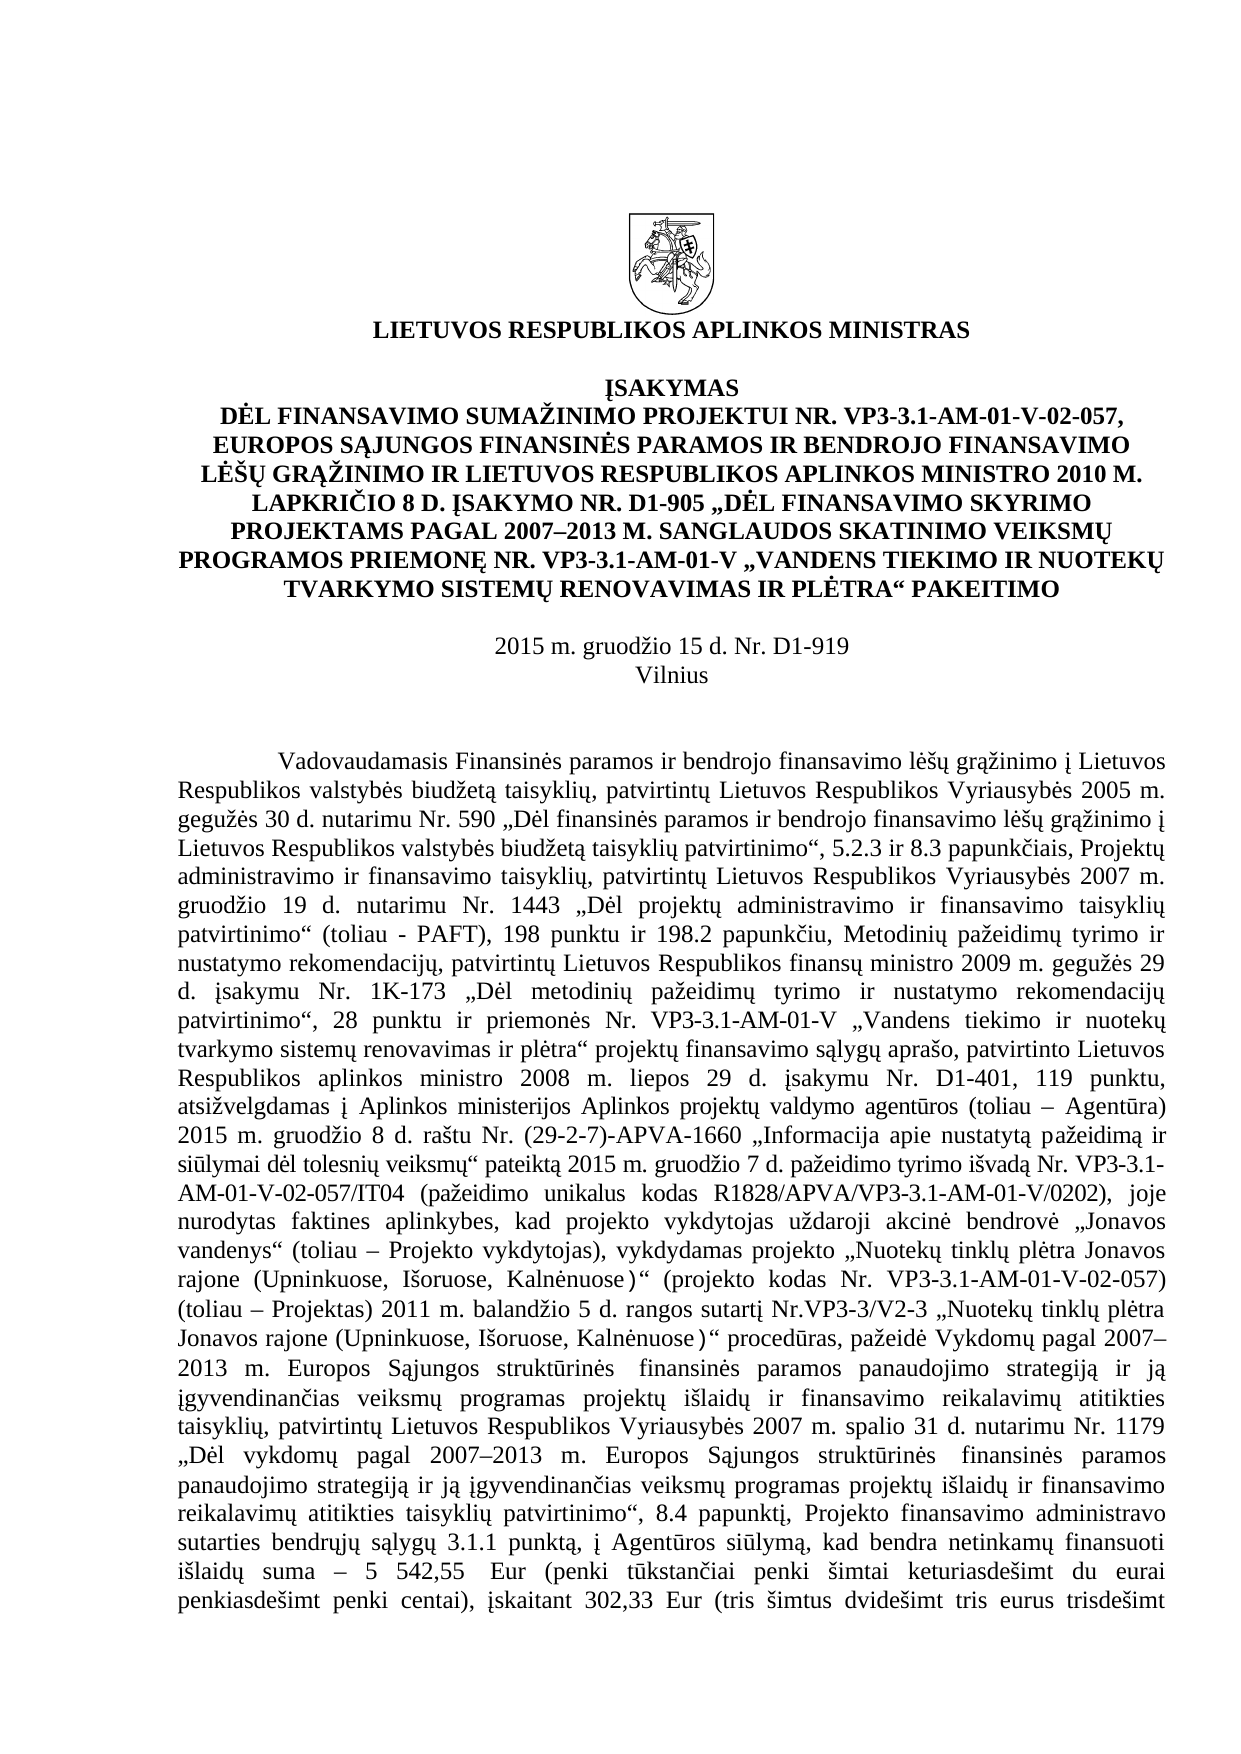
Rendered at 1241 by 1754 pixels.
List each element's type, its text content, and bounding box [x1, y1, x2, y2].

text DĖL FINANSAVIMO SUMAŽINIMO PROJEKTUI NR. VP3-3.1-AM-01-V-02-057, EUROPOS SĄJUNGOS FINANSINĖS PARAMOS IR BENDROJO FINANSAVIMO LĖŠŲ GRĄŽINIMO IR LIETUVOS RESPUBLIKOS APLINKOS MINISTRO 2010 M. LAPKRIČIO 8 D. ĮSAKYMO NR. D1-905 „DĖL FINANSAVIMO SKYRIMO PROJEKTAMS PAGAL 2007–2013 M. SANGLAUDOS SKATINIMO VEIKSMŲ PROGRAMOS PRIEMONĘ NR. VP3-3.1-AM-01-V „VANDENS TIEKIMO IR NUOTEKŲ TVARKYMO SISTEMŲ RENOVAVIMAS IR PLĖTRA“ PAKEITIMO [177, 401, 1166, 603]
text ĮSAKYMAS [177, 373, 1166, 401]
text Vadovaudamasis Finansinės paramos ir bendrojo finansavimo lėšų grąžinimo į Lietuvos Respublikos valstybės biudžetą taisyklių, patvirtintų Lietuvos Respublikos Vyriausybės 2005 m. gegužės 30 d. nutarimu Nr. 590 „Dėl finansinės paramos ir bendrojo finansavimo lėšų grąžinimo į Lietuvos Respublikos valstybės biudžetą taisyklių patvirtinimo“, 5.2.3 ir 8.3 papunkčiais, Projektų administravimo ir finansavimo taisyklių, patvirtintų Lietuvos Respublikos Vyriausybės 2007 m. gruodžio 19 d. nutarimu Nr. 1443 „Dėl projektų administravimo ir finansavimo taisyklių patvirtinimo“ (toliau - PAFT), 198 punktu ir 198.2 papunkčiu, Metodinių pažeidimų tyrimo ir nustatymo rekomendacijų, patvirtintų Lietuvos Respublikos finansų ministro 2009 m. gegužės 29 d. įsakymu Nr. 1K-173 „Dėl metodinių pažeidimų tyrimo ir nustatymo rekomendacijų patvirtinimo“, 28 punktu ir priemonės Nr. VP3-3.1-AM-01-V „Vandens tiekimo ir nuotekų tvarkymo sistemų renovavimas ir plėtra“ projektų finansavimo sąlygų aprašo, patvirtinto Lietuvos Respublikos aplinkos ministro 2008 m. liepos 29 d. įsakymu Nr. D1-401, 119 punktu, atsižvelgdamas į Aplinkos ministerijos Aplinkos projektų valdymo agentūros (toliau – Agentūra) 2015 m. gruodžio 8 d. raštu Nr. (29-2-7)-APVA-1660 „Informacija apie nustatytą pažeidimą ir siūlymai dėl tolesnių veiksmų“ pateiktą 2015 m. gruodžio 7 d. pažeidimo tyrimo išvadą Nr. VP3-3.1-AM-01-V-02-057/IT04 (pažeidimo unikalus kodas R1828/APVA/VP3-3.1-AM-01-V/0202), joje nurodytas faktines aplinkybes, kad projekto vykdytojas uždaroji akcinė bendrovė „Jonavos vandenys“ (toliau – Projekto vykdytojas), vykdydamas projekto „Nuotekų tinklų plėtra Jonavos rajone (Upninkuose, Išoruose, Kalnėnuose)“ (projekto kodas Nr. vp3-3.1-am-01-v-02-057) (toliau – Projektas) 2011 m. balandžio 5 d. rangos sutartį Nr.VP3-3/V2-3 „Nuotekų tinklų plėtra Jonavos rajone (Upninkuose, Išoruose, Kalnėnuose)“ procedūras, pažeidė Vykdomų pagal 2007–2013 m. Europos Sąjungos struktūrinės finansinės paramos panaudojimo strategiją ir ją įgyvendinančias veiksmų programas projektų išlaidų ir finansavimo reikalavimų atitikties taisyklių, patvirtintų Lietuvos Respublikos Vyriausybės 2007 m. spalio 31 d. nutarimu Nr. 1179 „Dėl vykdomų pagal 2007–2013 m. Europos Sąjungos struktūrinės finansinės paramos panaudojimo strategiją ir ją įgyvendinančias veiksmų programas projektų išlaidų ir finansavimo reikalavimų atitikties taisyklių patvirtinimo“, 8.4 papunktį, Projekto finansavimo administravo sutarties bendrųjų sąlygų 3.1.1 punktą, į Agentūros siūlymą, kad bendra netinkamų finansuoti išlaidų suma – 5 542,55 Eur (penki tūkstančiai penki šimtai keturiasdešimt du eurai penkiasdešimt penki centai), įskaitant 302,33 Eur (tris šimtus dvidešimt tris eurus trisdešimt [177, 746, 1166, 1614]
text LIETUVOS RESPUBLIKOS APLINKOS MINISTRAS [177, 315, 1166, 344]
text 2015 m. gruodžio 15 d. Nr. D1-919 [177, 631, 1166, 660]
text Vilnius [177, 660, 1166, 689]
